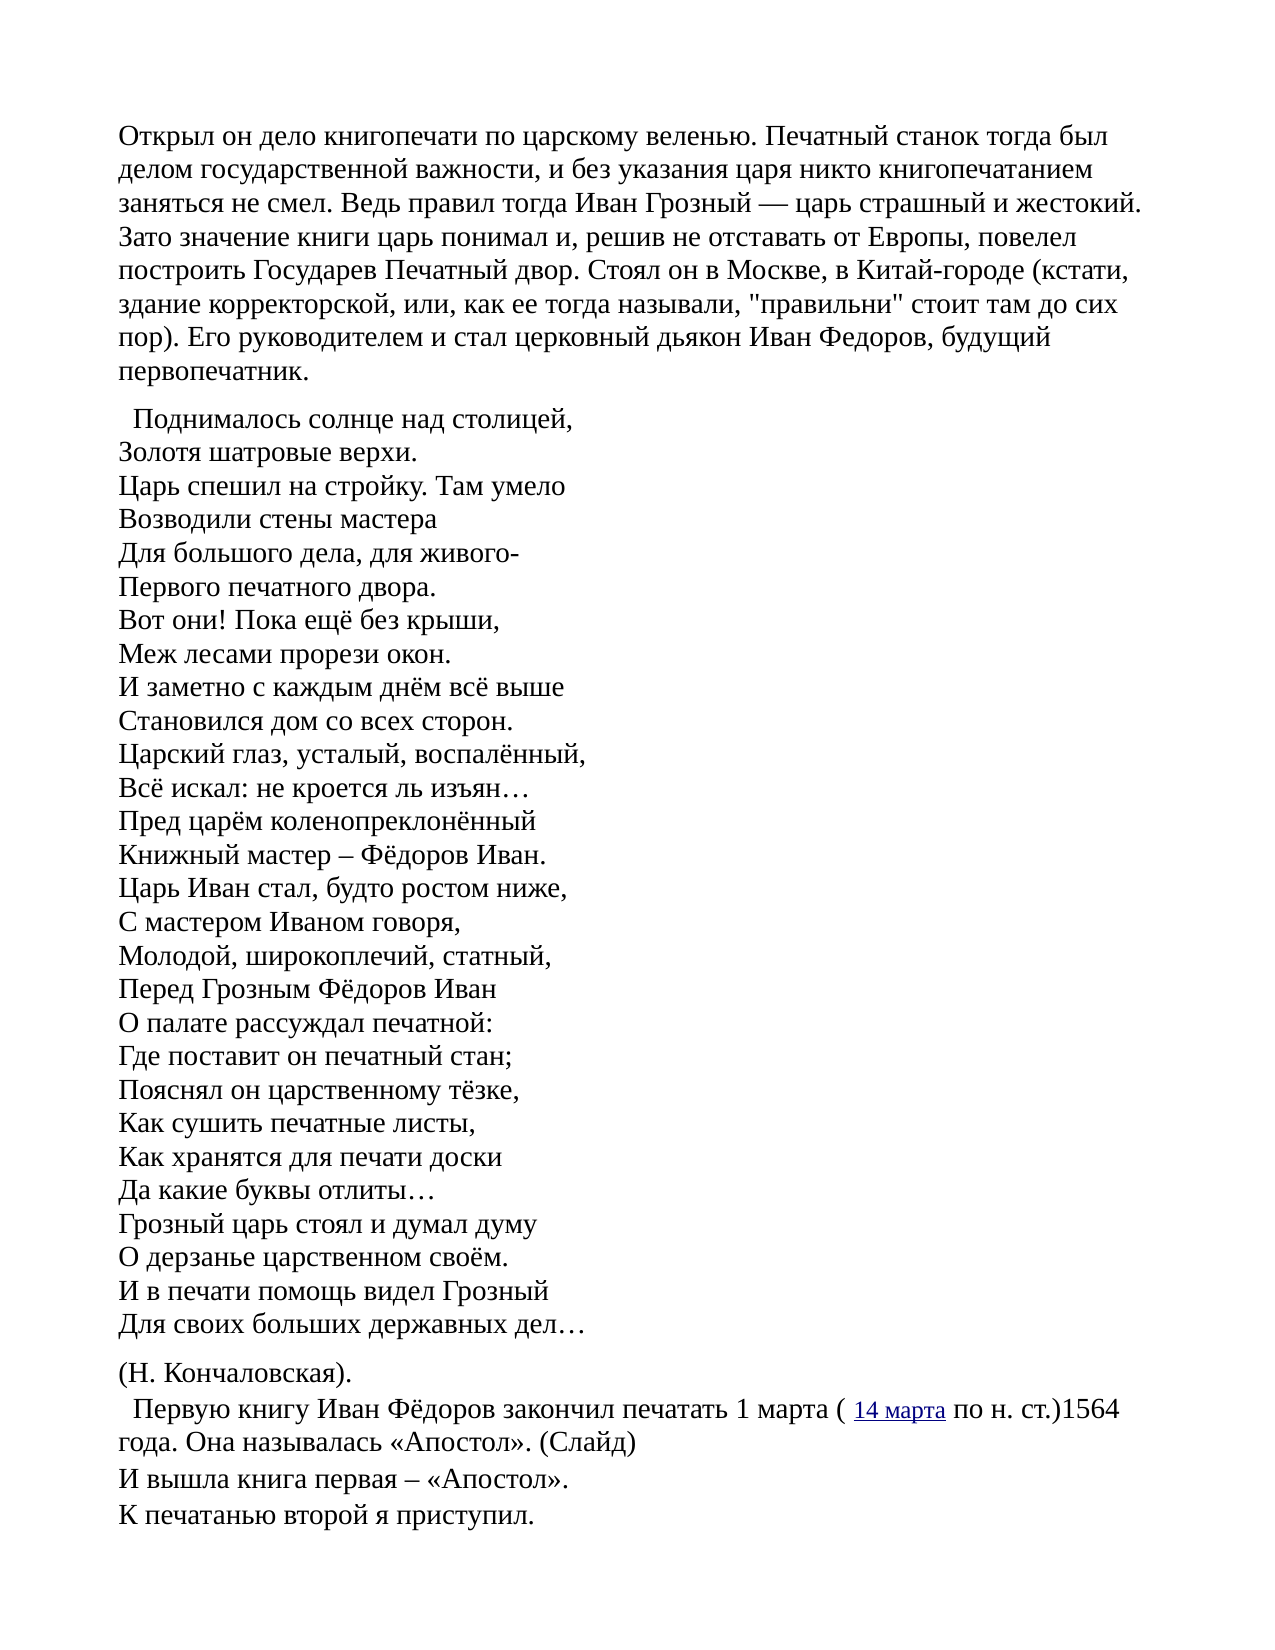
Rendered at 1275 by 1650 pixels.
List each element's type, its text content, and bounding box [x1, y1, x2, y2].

text Для своих больших державных дел… [118, 1307, 1157, 1340]
text Золотя шатровые верхи. [118, 434, 1157, 468]
text Поднималось солнце над столицей, [118, 401, 1157, 434]
text Пояснял он царственному тёзке, [118, 1072, 1157, 1105]
text Первого печатного двора. [118, 569, 1157, 602]
text И в печати помощь видел Грозный [118, 1273, 1157, 1307]
text Да какие буквы отлиты… [118, 1172, 1157, 1206]
text Царь спешил на стройку. Там умело [118, 468, 1157, 502]
text О палате рассуждал печатной: [118, 1005, 1157, 1038]
text С мастером Иваном говоря, [118, 904, 1157, 938]
text И заметно с каждым днём всё выше [118, 669, 1157, 703]
text Как сушить печатные листы, [118, 1105, 1157, 1139]
text Грозный царь стоял и думал думу [118, 1206, 1157, 1239]
text Для большого дела, для живого- [118, 535, 1157, 569]
text Как хранятся для печати доски [118, 1139, 1157, 1172]
text Меж лесами прорези окон. [118, 636, 1157, 669]
text И вышла книга первая – «Апостол». [118, 1461, 1157, 1494]
text О дерзанье царственном своём. [118, 1239, 1157, 1273]
text Первую книгу Иван Фёдоров закончил печатать 1 марта ( 14 марта по н. ст.)1564 года. Она называлась «Апостол». (Слайд) [118, 1391, 1157, 1458]
text К печатанью второй я приступил. [118, 1497, 1157, 1531]
text Царский глаз, усталый, воспалённый, [118, 736, 1157, 770]
text Вот они! Пока ещё без крыши, [118, 602, 1157, 636]
text Открыл он дело книгопечати по царскому веленью. Печатный станок тогда был делом государственной важности, и без указания царя никто книгопечатанием заняться не смел. Ведь правил тогда Иван Грозный — царь страшный и жестокий. Зато значение книги царь понимал и, решив не отставать от Европы, повелел построить Государев Печатный двор. Стоял он в Москве, в Китай-городе (кстати, здание корректорской, или, как ее тогда называли, "правильни" стоит там до сих пор). Его руководителем и стал церковный дьякон Иван Федоров, будущий первопечатник. [118, 118, 1157, 386]
text Всё искал: не кроется ль изъян… [118, 770, 1157, 803]
text Царь Иван стал, будто ростом ниже, [118, 871, 1157, 904]
text Где поставит он печатный стан; [118, 1038, 1157, 1072]
text Становился дом со всех сторон. [118, 703, 1157, 736]
text Перед Грозным Фёдоров Иван [118, 971, 1157, 1005]
text Книжный мастер – Фёдоров Иван. [118, 837, 1157, 871]
text (Н. Кончаловская). [118, 1355, 1157, 1388]
text Молодой, широкоплечий, статный, [118, 938, 1157, 971]
text Возводили стены мастера [118, 502, 1157, 535]
text Пред царём коленопреклонённый [118, 803, 1157, 837]
